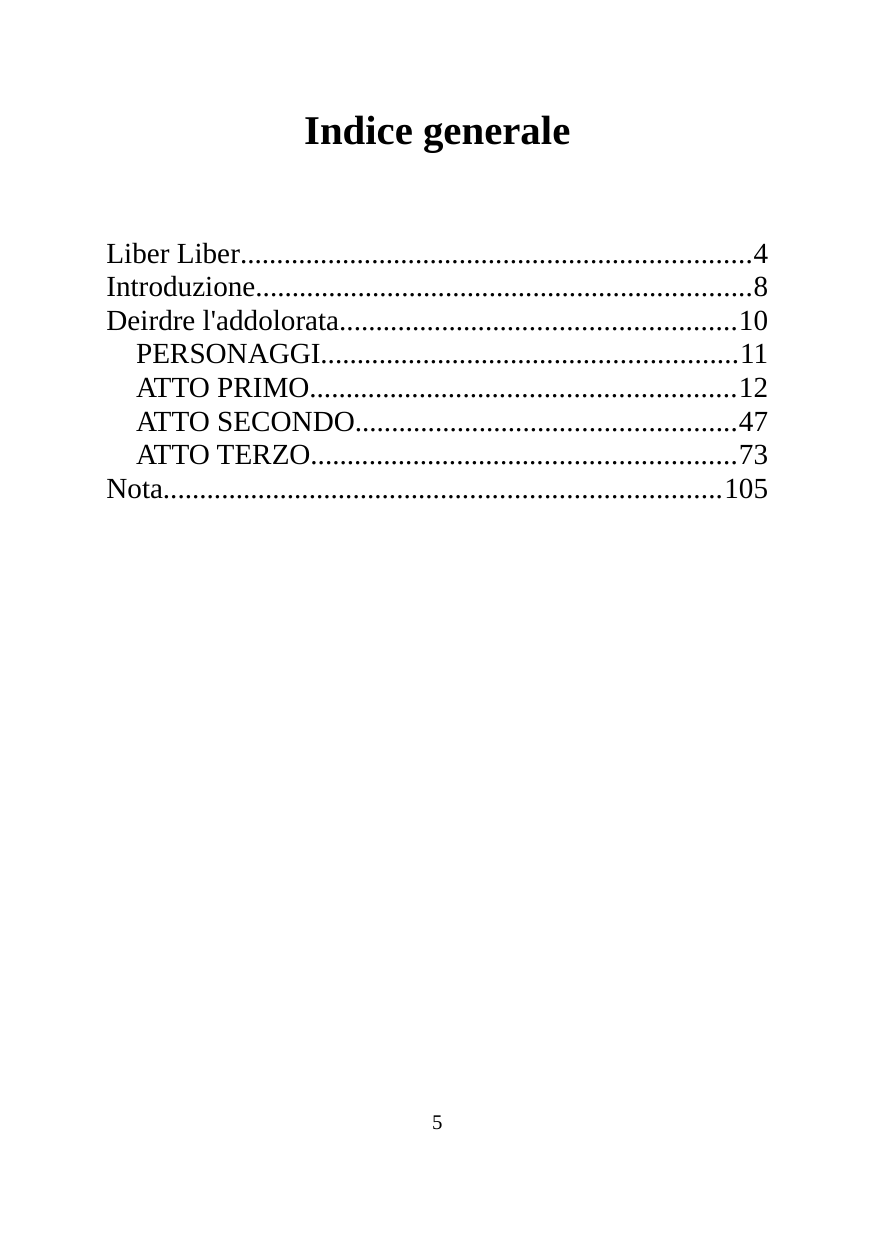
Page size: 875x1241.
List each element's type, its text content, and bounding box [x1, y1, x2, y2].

text PERSONAGGI 11 [136, 337, 768, 370]
text Nota 105 [106, 471, 768, 504]
text Deirdre l'addolorata 10 [106, 303, 768, 337]
text ATTO PRIMO 12 [136, 370, 768, 404]
text ATTO SECONDO 47 [136, 404, 768, 437]
text ATTO TERZO 73 [136, 437, 768, 471]
text Introduzione 8 [106, 269, 768, 303]
subtitle Indice generale [106, 106, 768, 153]
text Liber Liber 4 [106, 236, 768, 269]
